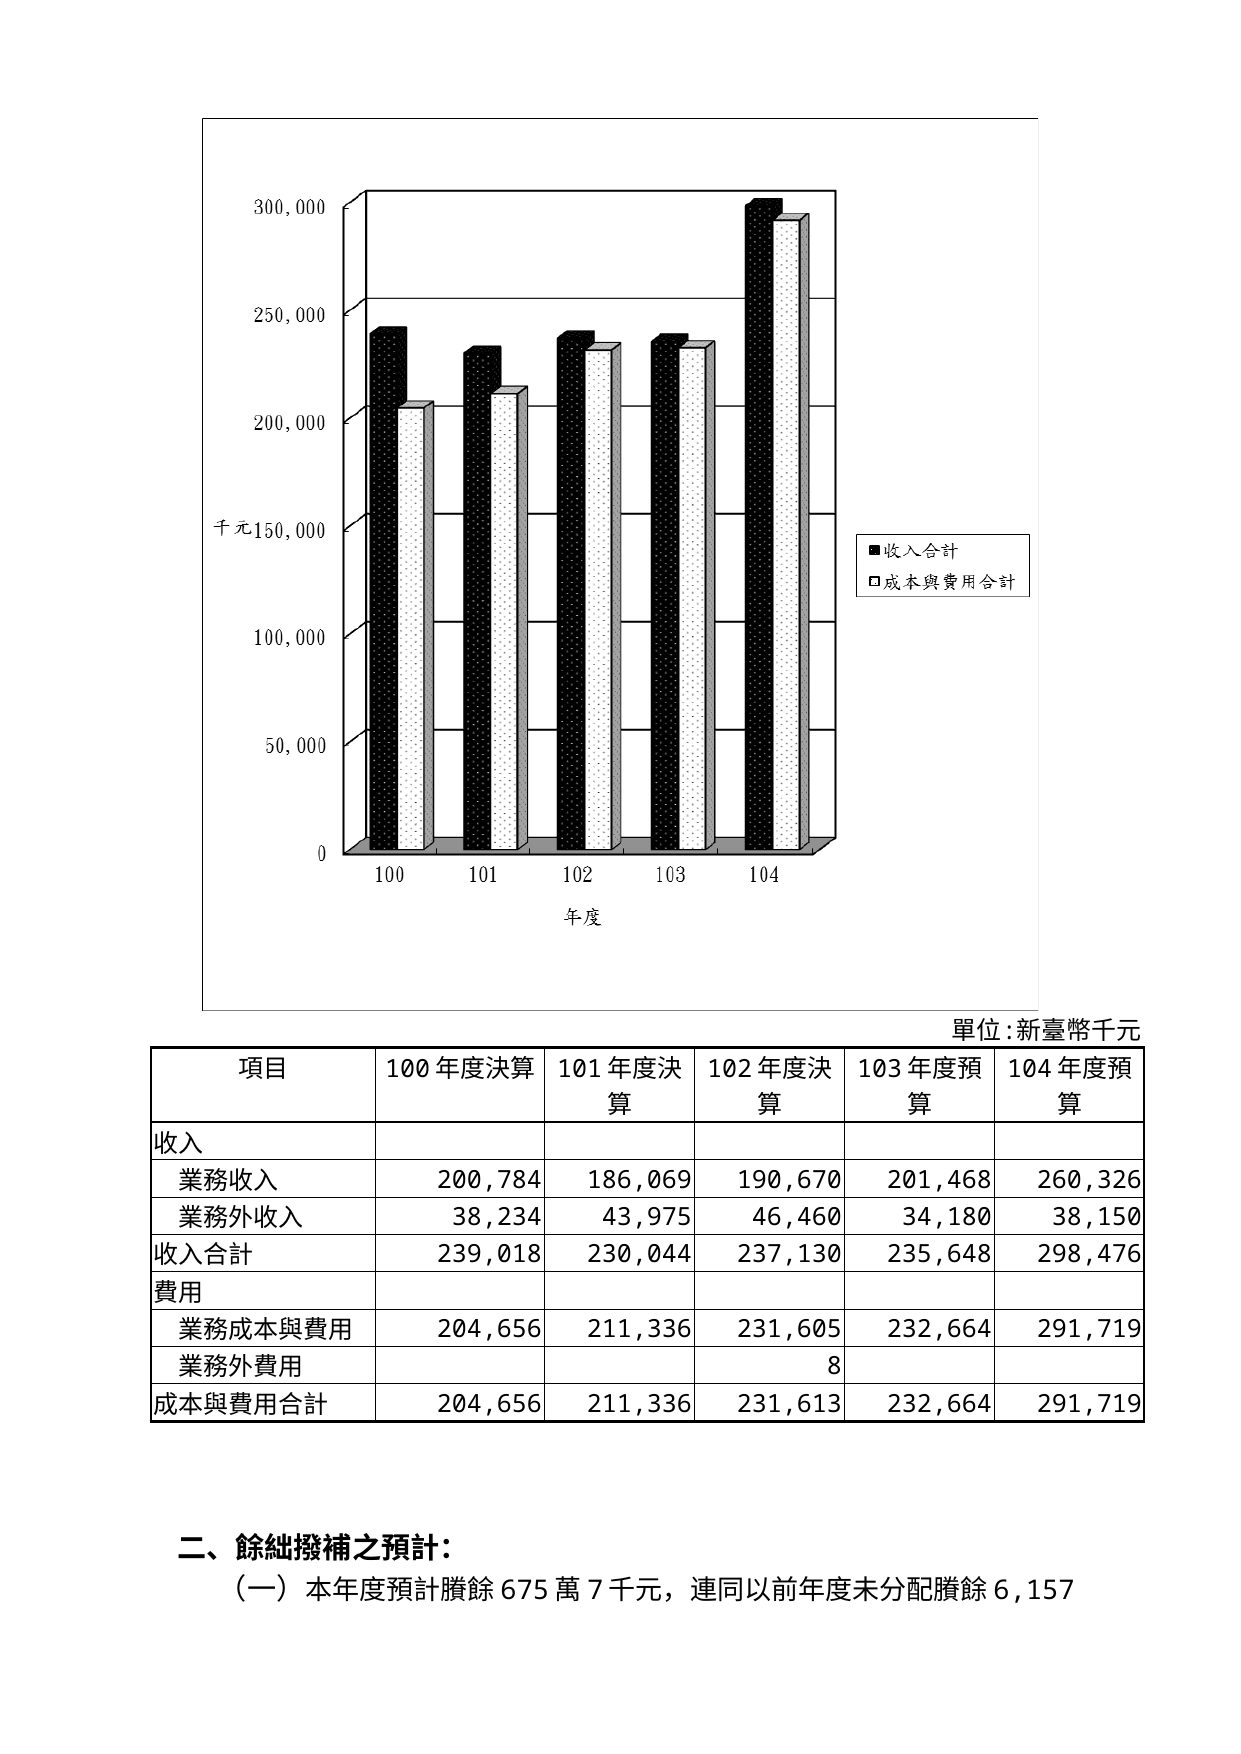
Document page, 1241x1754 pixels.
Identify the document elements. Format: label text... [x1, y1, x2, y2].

table_cell 231,605 [695, 1310, 844, 1346]
table_cell 239,018 [376, 1235, 544, 1271]
table_cell 235,648 [845, 1235, 994, 1271]
table_cell [545, 1347, 694, 1383]
table_cell 204,656 [376, 1310, 544, 1346]
table_cell 231,613 [695, 1384, 844, 1420]
table_cell 201,468 [845, 1160, 994, 1197]
table_cell 38,234 [376, 1198, 544, 1234]
table_cell 104年度預算 [995, 1049, 1143, 1121]
table_cell [845, 1347, 994, 1383]
table_cell 232,664 [845, 1310, 994, 1346]
table_cell 收入合計 [152, 1235, 375, 1271]
table_cell [545, 1123, 694, 1159]
table_cell [695, 1123, 844, 1159]
table_cell 103年度預算 [845, 1049, 994, 1121]
table_cell 298,476 [995, 1235, 1143, 1271]
table_cell 100年度決算 [376, 1049, 544, 1121]
picture [202, 118, 1039, 1011]
table_cell 204,656 [376, 1384, 544, 1420]
table_cell 項目 [152, 1049, 375, 1121]
table_cell 43,975 [545, 1198, 694, 1234]
text （一）本年度預計賸餘675萬7千元，連同以前年度未分配賸餘6,157 [148, 1566, 1092, 1608]
table_cell [695, 1272, 844, 1308]
table_cell 38,150 [995, 1198, 1143, 1234]
table_cell 237,130 [695, 1235, 844, 1271]
table_cell 200,784 [376, 1160, 544, 1197]
table_cell [376, 1123, 544, 1159]
table_cell 成本與費用合計 [152, 1384, 375, 1420]
table_cell 8 [695, 1347, 844, 1383]
text 二、餘絀撥補之預計： [148, 1525, 1092, 1566]
table_cell 186,069 [545, 1160, 694, 1197]
table_cell 232,664 [845, 1384, 994, 1420]
table_cell [376, 1347, 544, 1383]
table_cell 190,670 [695, 1160, 844, 1197]
table_cell [376, 1272, 544, 1308]
table_cell 34,180 [845, 1198, 994, 1234]
table_cell 211,336 [545, 1310, 694, 1346]
table_cell 業務外費用 [152, 1347, 375, 1383]
table_cell [545, 1272, 694, 1308]
table_cell [995, 1347, 1143, 1383]
table_cell 291,719 [995, 1384, 1143, 1420]
table_cell [151, 1423, 1144, 1525]
table_cell [995, 1272, 1143, 1308]
table_cell [995, 1123, 1143, 1159]
table_header 單位:新臺幣千元 [151, 1010, 1144, 1046]
table_cell [845, 1123, 994, 1159]
table_cell 230,044 [545, 1235, 694, 1271]
table_cell 101年度決算 [545, 1049, 694, 1121]
table_cell 業務外收入 [152, 1198, 375, 1234]
table_cell 211,336 [545, 1384, 694, 1420]
table_cell 收入 [152, 1123, 375, 1159]
table_cell [845, 1272, 994, 1308]
table_cell 業務成本與費用 [152, 1310, 375, 1346]
table_cell 102年度決算 [695, 1049, 844, 1121]
table_cell 46,460 [695, 1198, 844, 1234]
table_cell 260,326 [995, 1160, 1143, 1197]
table_cell 費用 [152, 1272, 375, 1308]
table_cell 291,719 [995, 1310, 1143, 1346]
table_cell 業務收入 [152, 1160, 375, 1197]
